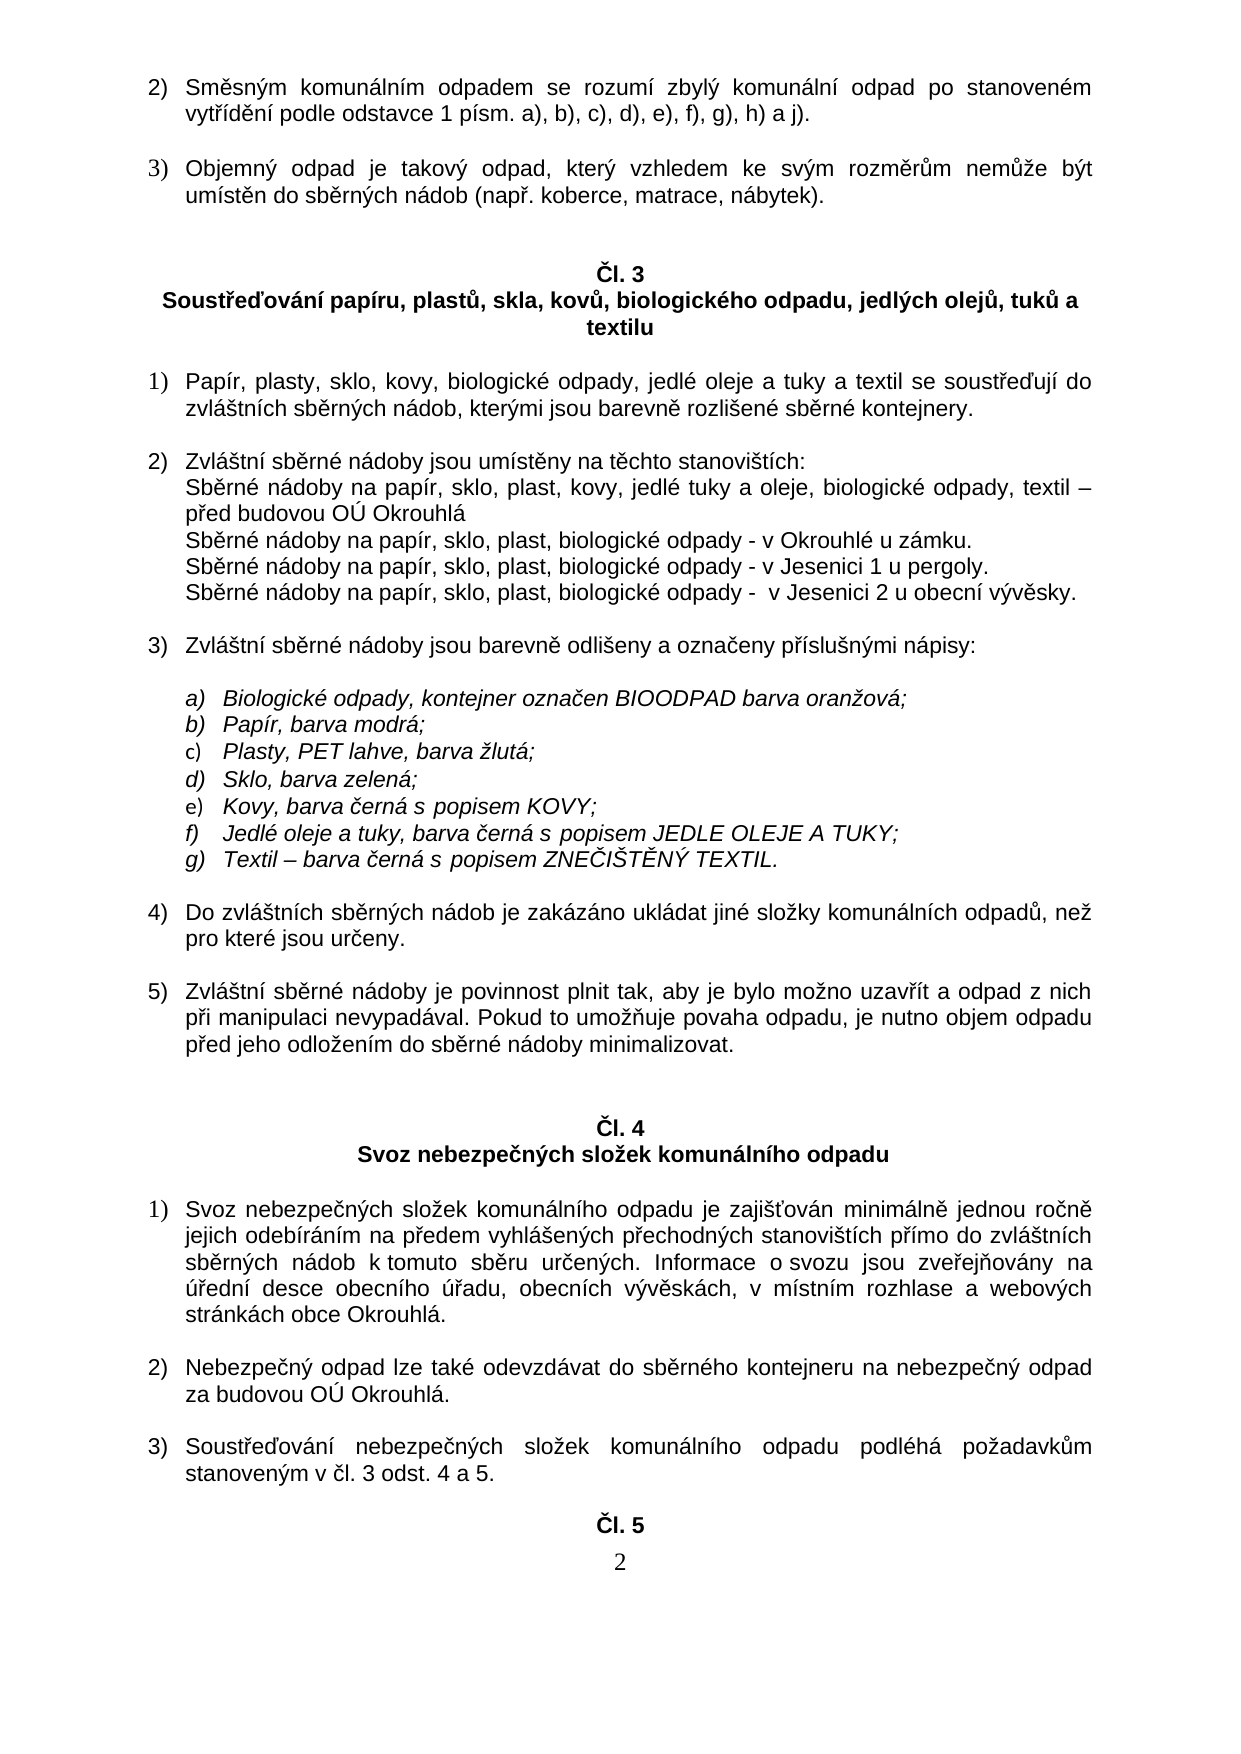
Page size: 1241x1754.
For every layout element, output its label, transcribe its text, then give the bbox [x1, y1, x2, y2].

list Jedlé oleje a tuky, barva černá s popisem JEDLE OLEJE A TUKY; [185, 820, 1092, 846]
subtitle Svoz nebezpečných složek komunálního odpadu [148, 1141, 1092, 1167]
list Biologické odpady, kontejner označen BIOODPAD barva oranžová; [185, 685, 1092, 711]
list Kovy, barva černá s popisem KOVY; [185, 792, 1092, 820]
list Svoz nebezpečných složek komunálního odpadu je zajišťován minimálně jednou ročně jejich odebíráním na předem vyhlášených přechodných stanovištích přímo do zvláštních sběrných nádob k tomuto sběru určených. Informace o svozu jsou zveřejňovány na úřední desce obecního úřadu, obecních vývěskách, v místním rozhlase a webových stránkách obce Okrouhlá. [148, 1194, 1092, 1328]
text Čl. 3 [148, 261, 1092, 287]
list Zvláštní sběrné nádoby jsou barevně odlišeny a označeny příslušnými nápisy: [148, 632, 1092, 658]
list Do zvláštních sběrných nádob je zakázáno ukládat jiné složky komunálních odpadů, než pro které jsou určeny. [148, 899, 1092, 952]
subtitle Soustřeďování papíru, plastů, skla, kovů, biologického odpadu, jedlých olejů, tuků a textilu [148, 287, 1092, 340]
list Papír, barva modrá; [185, 711, 1092, 737]
text Sběrné nádoby na papír, sklo, plast, biologické odpady - v Jesenici 1 u pergoly. [185, 553, 1092, 579]
text Čl. 5 [148, 1512, 1092, 1539]
list Papír, plasty, sklo, kovy, biologické odpady, jedlé oleje a tuky a textil se soustřeďují do zvláštních sběrných nádob, kterými jsou barevně rozlišené sběrné kontejnery. [148, 366, 1092, 421]
text Sběrné nádoby na papír, sklo, plast, biologické odpady - v Jesenici 2 u obecní vývěsky. [185, 579, 1092, 606]
list Zvláštní sběrné nádoby jsou umístěny na těchto stanovištích: [148, 448, 1092, 474]
list Nebezpečný odpad lze také odevzdávat do sběrného kontejneru na nebezpečný odpad za budovou OÚ Okrouhlá. [148, 1354, 1092, 1407]
list Objemný odpad je takový odpad, který vzhledem ke svým rozměrům nemůže být umístěn do sběrných nádob (např. koberce, matrace, nábytek). [148, 153, 1092, 208]
list Sklo, barva zelená; [185, 766, 1092, 792]
list Textil – barva černá s popisem ZNEČIŠTĚNÝ TEXTIL. [185, 846, 1092, 873]
list Směsným komunálním odpadem se rozumí zbylý komunální odpad po stanoveném vytřídění podle odstavce 1 písm. a), b), c), d), e), f), g), h) a j). [148, 74, 1092, 127]
text Sběrné nádoby na papír, sklo, plast, kovy, jedlé tuky a oleje, biologické odpady, textil – před budovou OÚ Okrouhlá [185, 474, 1092, 527]
subtitle Čl. 4 [148, 1114, 1092, 1141]
text Sběrné nádoby na papír, sklo, plast, biologické odpady - v Okrouhlé u zámku. [185, 527, 1092, 553]
list Plasty, PET lahve, barva žlutá; [185, 737, 1092, 766]
list Zvláštní sběrné nádoby je povinnost plnit tak, aby je bylo možno uzavřít a odpad z nich při manipulaci nevypadával. Pokud to umožňuje povaha odpadu, je nutno objem odpadu před jeho odložením do sběrné nádoby minimalizovat. [148, 978, 1092, 1057]
list Soustřeďování nebezpečných složek komunálního odpadu podléhá požadavkům stanoveným v čl. 3 odst. 4 a 5. [148, 1433, 1092, 1486]
